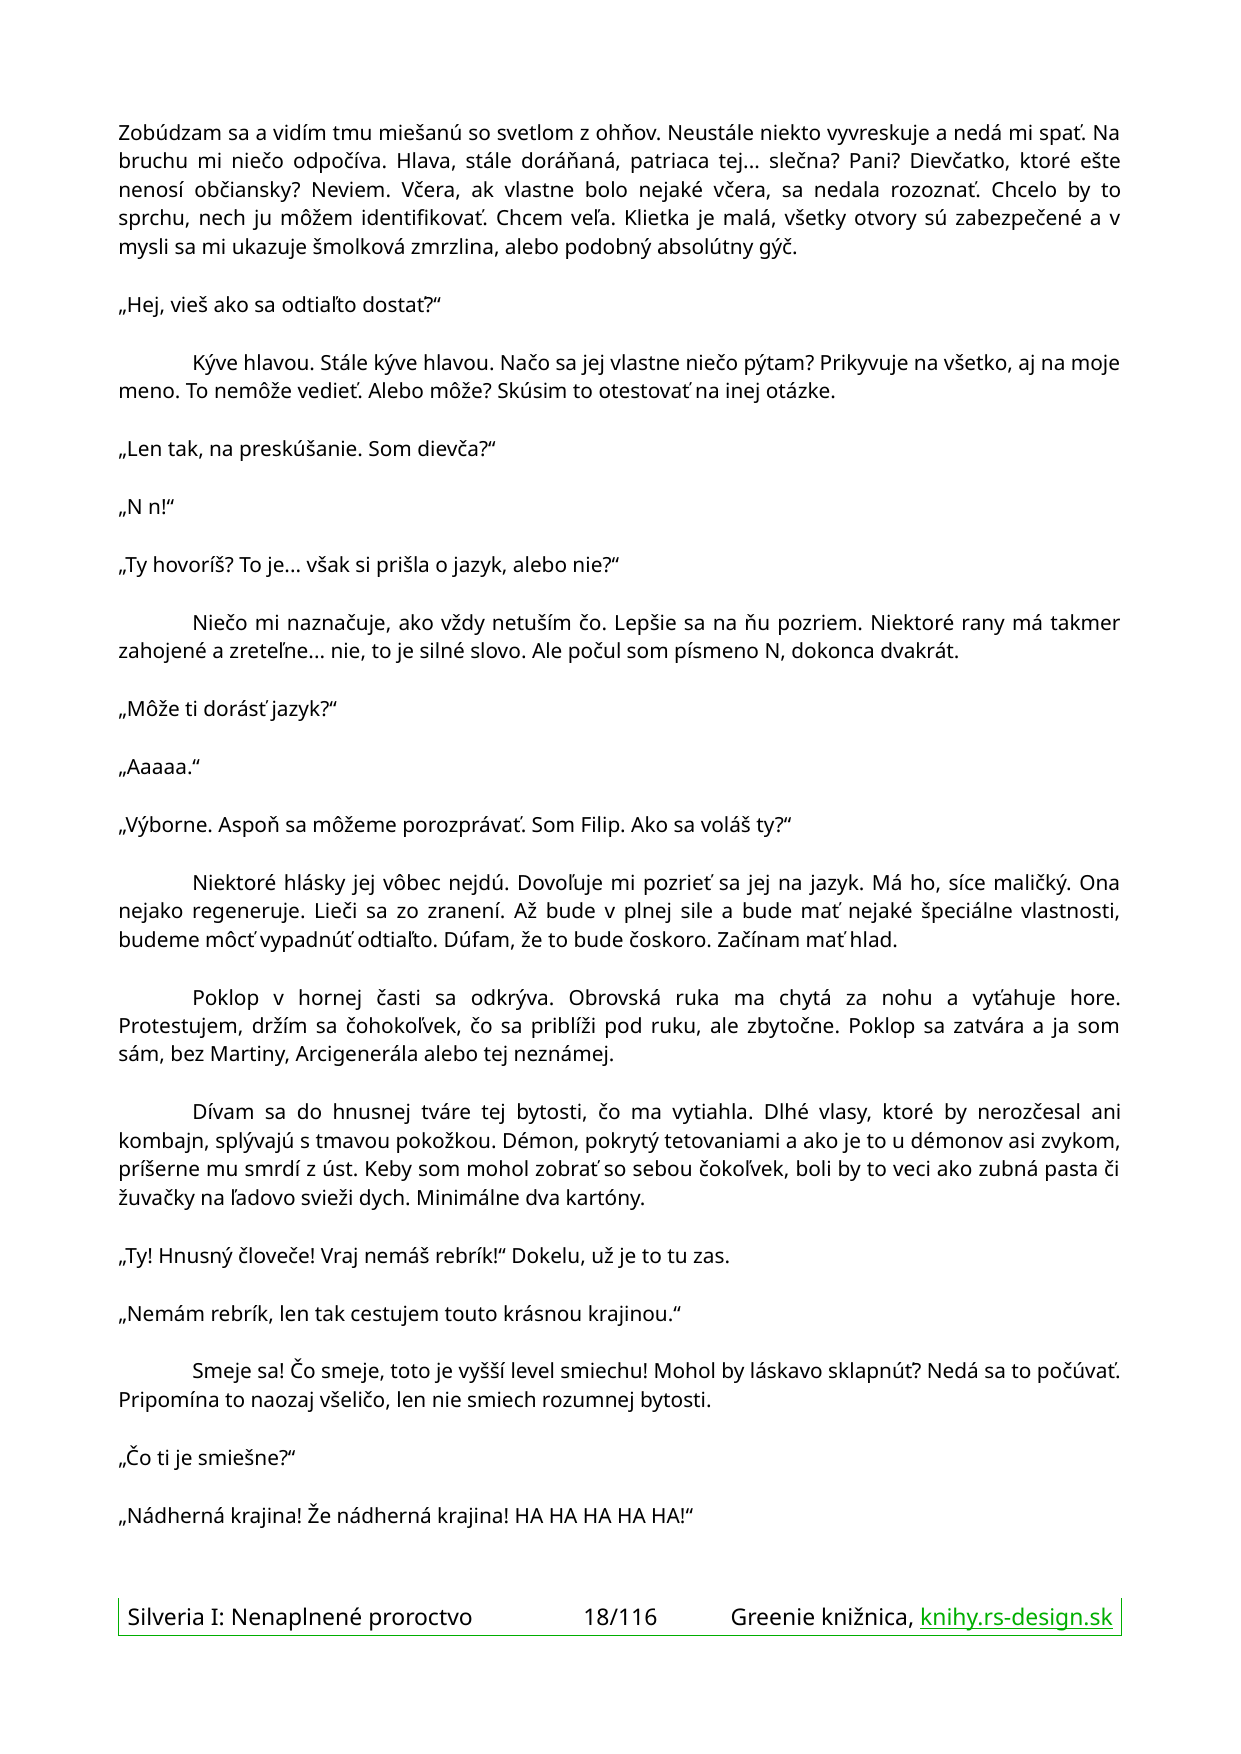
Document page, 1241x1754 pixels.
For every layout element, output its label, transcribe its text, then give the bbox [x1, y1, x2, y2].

text „Hej, vieš ako sa odtiaľto dostať?“ [118, 290, 1122, 318]
text „Ty hovoríš? To je... však si prišla o jazyk, alebo nie?“ [118, 550, 1122, 578]
text „N n!“ [118, 492, 1122, 520]
text „Nemám rebrík, len tak cestujem touto krásnou krajinou.“ [118, 1299, 1122, 1327]
text „Výborne. Aspoň sa môžeme porozprávať. Som Filip. Ako sa voláš ty?“ [118, 810, 1122, 838]
text „Čo ti je smiešne?“ [118, 1443, 1122, 1471]
text Zobúdzam sa a vidím tmu miešanú so svetlom z ohňov. Neustále niekto vyvreskuje a nedá mi spať. Na bruchu mi niečo odpočíva. Hlava, stále doráňaná, patriaca tej... slečna? Pani? Dievčatko, ktoré ešte nenosí občiansky? Neviem. Včera, ak vlastne bolo nejaké včera, sa nedala rozoznať. Chcelo by to sprchu, nech ju môžem identifikovať. Chcem veľa. Klietka je malá, všetky otvory sú zabezpečené a v mysli sa mi ukazuje šmolková zmrzlina, alebo podobný absolútny gýč. [118, 118, 1122, 260]
text Poklop v hornej časti sa odkrýva. Obrovská ruka ma chytá za nohu a vyťahuje hore. Protestujem, držím sa čohokoľvek, čo sa priblíži pod ruku, ale zbytočne. Poklop sa zatvára a ja som sám, bez Martiny, Arcigenerála alebo tej neznámej. [118, 983, 1122, 1068]
text „Nádherná krajina! Že nádherná krajina! HA HA HA HA HA!“ [118, 1501, 1122, 1529]
text Dívam sa do hnusnej tváre tej bytosti, čo ma vytiahla. Dlhé vlasy, ktoré by nerozčesal ani kombajn, splývajú s tmavou pokožkou. Démon, pokrytý tetovaniami a ako je to u démonov asi zvykom, príšerne mu smrdí z úst. Keby som mohol zobrať so sebou čokoľvek, boli by to veci ako zubná pasta či žuvačky na ľadovo svieži dych. Minimálne dva kartóny. [118, 1097, 1122, 1211]
text „Aaaaa.“ [118, 752, 1122, 781]
text „Ty! Hnusný človeče! Vraj nemáš rebrík!“ Dokelu, už je to tu zas. [118, 1241, 1122, 1269]
text Smeje sa! Čo smeje, toto je vyšší level smiechu! Mohol by láskavo sklapnúť? Nedá sa to počúvať. Pripomína to naozaj všeličo, len nie smiech rozumnej bytosti. [118, 1357, 1122, 1413]
text Niektoré hlásky jej vôbec nejdú. Dovoľuje mi pozrieť sa jej na jazyk. Má ho, síce maličký. Ona nejako regeneruje. Lieči sa zo zranení. Až bude v plnej sile a bude mať nejaké špeciálne vlastnosti, budeme môcť vypadnúť odtiaľto. Dúfam, že to bude čoskoro. Začínam mať hlad. [118, 868, 1122, 953]
text Kýve hlavou. Stále kýve hlavou. Načo sa jej vlastne niečo pýtam? Prikyvuje na všetko, aj na moje meno. To nemôže vedieť. Alebo môže? Skúsim to otestovať na inej otázke. [118, 348, 1122, 404]
text „Môže ti dorásť jazyk?“ [118, 694, 1122, 723]
text Niečo mi naznačuje, ako vždy netuším čo. Lepšie sa na ňu pozriem. Niektoré rany má takmer zahojené a zreteľne... nie, to je silné slovo. Ale počul som písmeno N, dokonca dvakrát. [118, 608, 1122, 665]
text „Len tak, na preskúšanie. Som dievča?“ [118, 434, 1122, 462]
